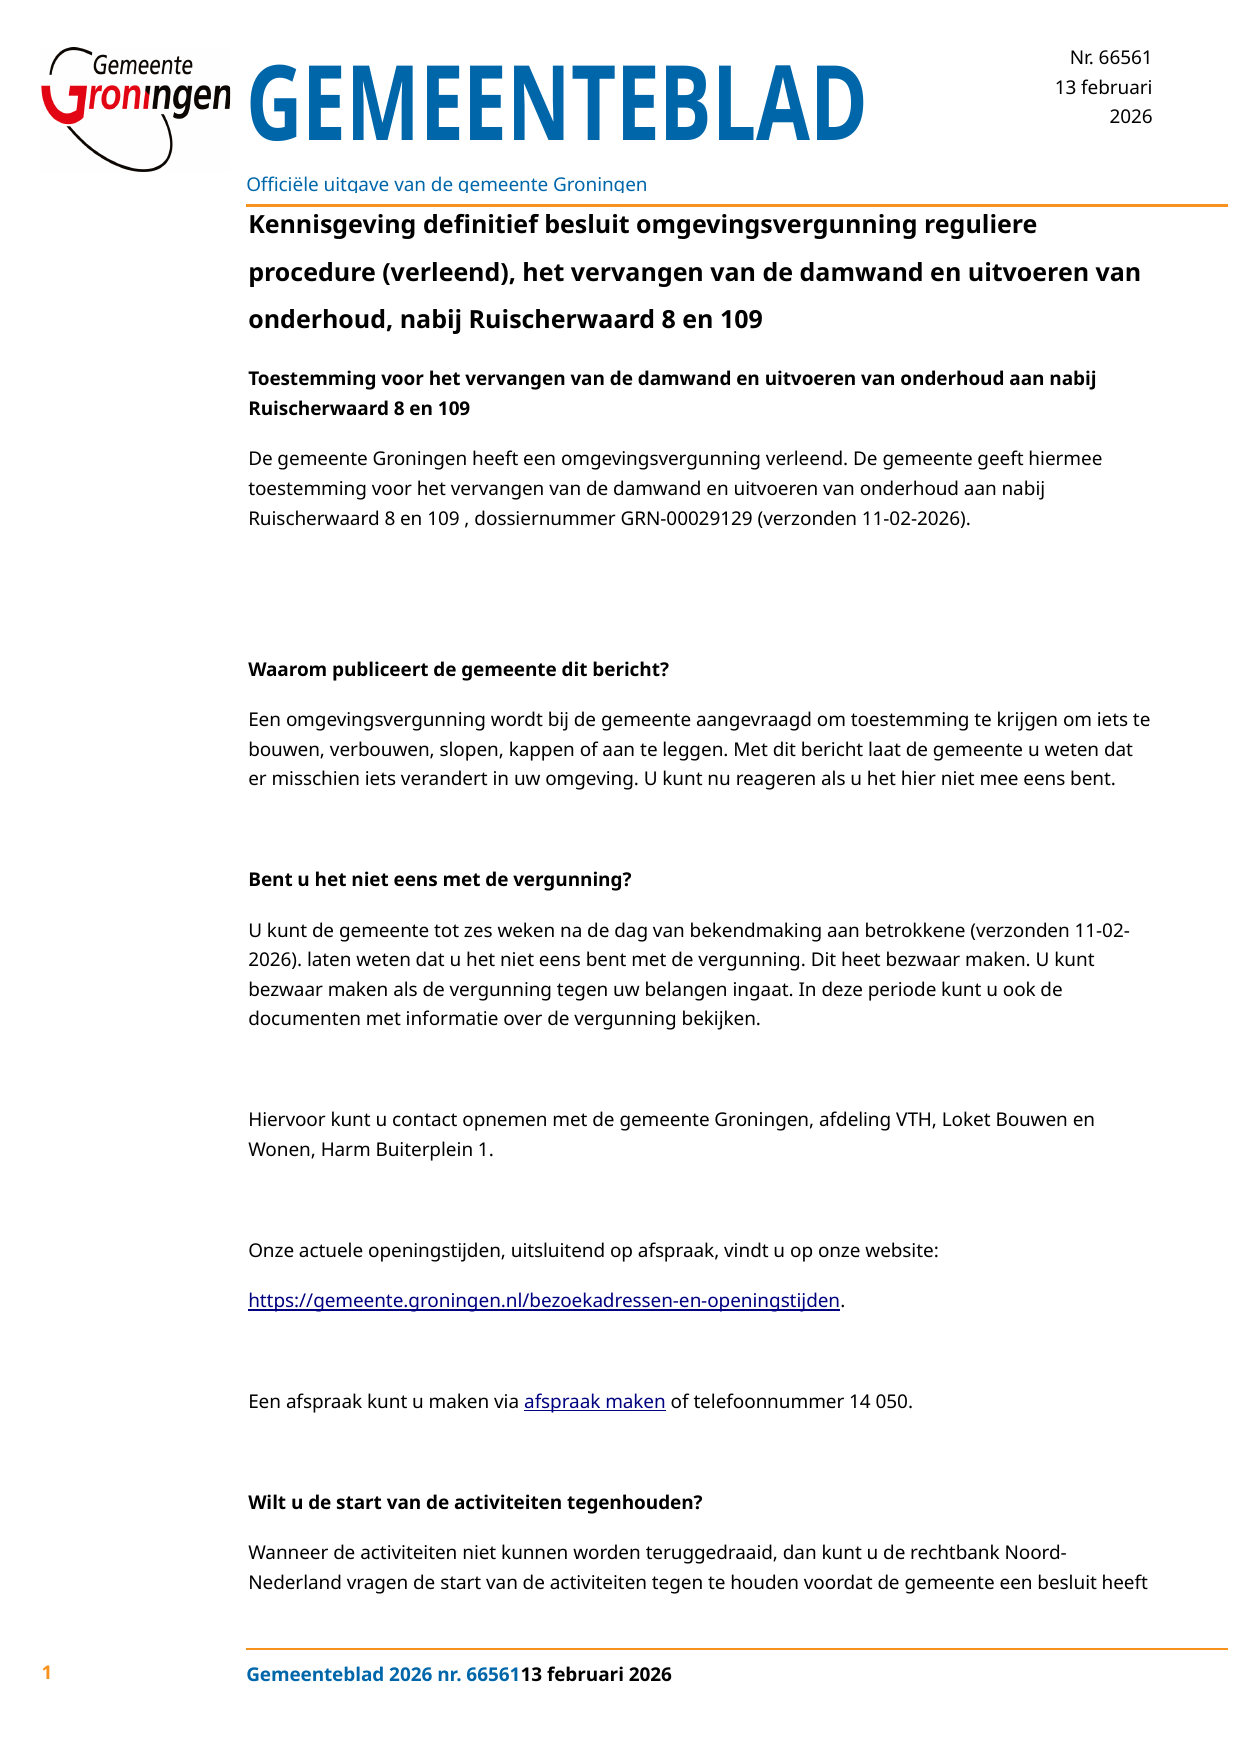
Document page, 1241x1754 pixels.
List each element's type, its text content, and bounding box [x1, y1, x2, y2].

picture [41, 47, 231, 172]
text Onze actuele openingstijden, uitsluitend op afspraak, vindt u op onze website: [248, 1237, 1152, 1262]
text Wilt u de start van de activiteiten tegenhouden? [248, 1489, 1152, 1514]
text https://gemeente.groningen.nl/bezoekadressen-en-openingstijden. [248, 1287, 1152, 1313]
text Hiervoor kunt u contact opnemen met de gemeente Groningen, afdeling VTH, Loket Bouwen en Wonen, Harm Buiterplein 1. [248, 1106, 1152, 1162]
text Toestemming voor het vervangen van de damwand en uitvoeren van onderhoud aan nabij Ruischerwaard 8 en 109 [248, 366, 1152, 421]
text Kennisgeving definitief besluit omgevingsvergunning reguliere procedure (verleend), het vervangen van de damwand en uitvoeren van onderhoud, nabij Ruischerwaard 8 en 109 [248, 207, 1152, 336]
text Wanneer de activiteiten niet kunnen worden teruggedraaid, dan kunt u de rechtbank Noord-Nederland vragen de start van de activiteiten tegen te houden voordat de gemeente een besluit heeft [248, 1539, 1152, 1594]
text De gemeente Groningen heeft een omgevingsvergunning verleend. De gemeente geeft hiermee toestemming voor het vervangen van de damwand en uitvoeren van onderhoud aan nabij Ruischerwaard 8 en 109 , dossiernummer GRN-00029129 (verzonden 11-02-2026). [248, 446, 1152, 530]
text Een afspraak kunt u maken via afspraak maken of telefoonnummer 14 050. [248, 1388, 1152, 1414]
text Waarom publiceert de gemeente dit bericht? [248, 656, 1152, 682]
text Een omgevingsvergunning wordt bij de gemeente aangevraagd om toestemming te krijgen om iets te bouwen, verbouwen, slopen, kappen of aan te leggen. Met dit bericht laat de gemeente u weten dat er misschien iets verandert in uw omgeving. U kunt nu reageren als u het hier niet mee eens bent. [248, 706, 1152, 791]
text Bent u het niet eens met de vergunning? [248, 866, 1152, 892]
text U kunt de gemeente tot zes weken na de dag van bekendmaking aan betrokkene (verzonden 11-02-2026). laten weten dat u het niet eens bent met de vergunning. Dit heet bezwaar maken. U kunt bezwaar maken als de vergunning tegen uw belangen ingaat. In deze periode kunt u ook de documenten met informatie over de vergunning bekijken. [248, 917, 1152, 1031]
